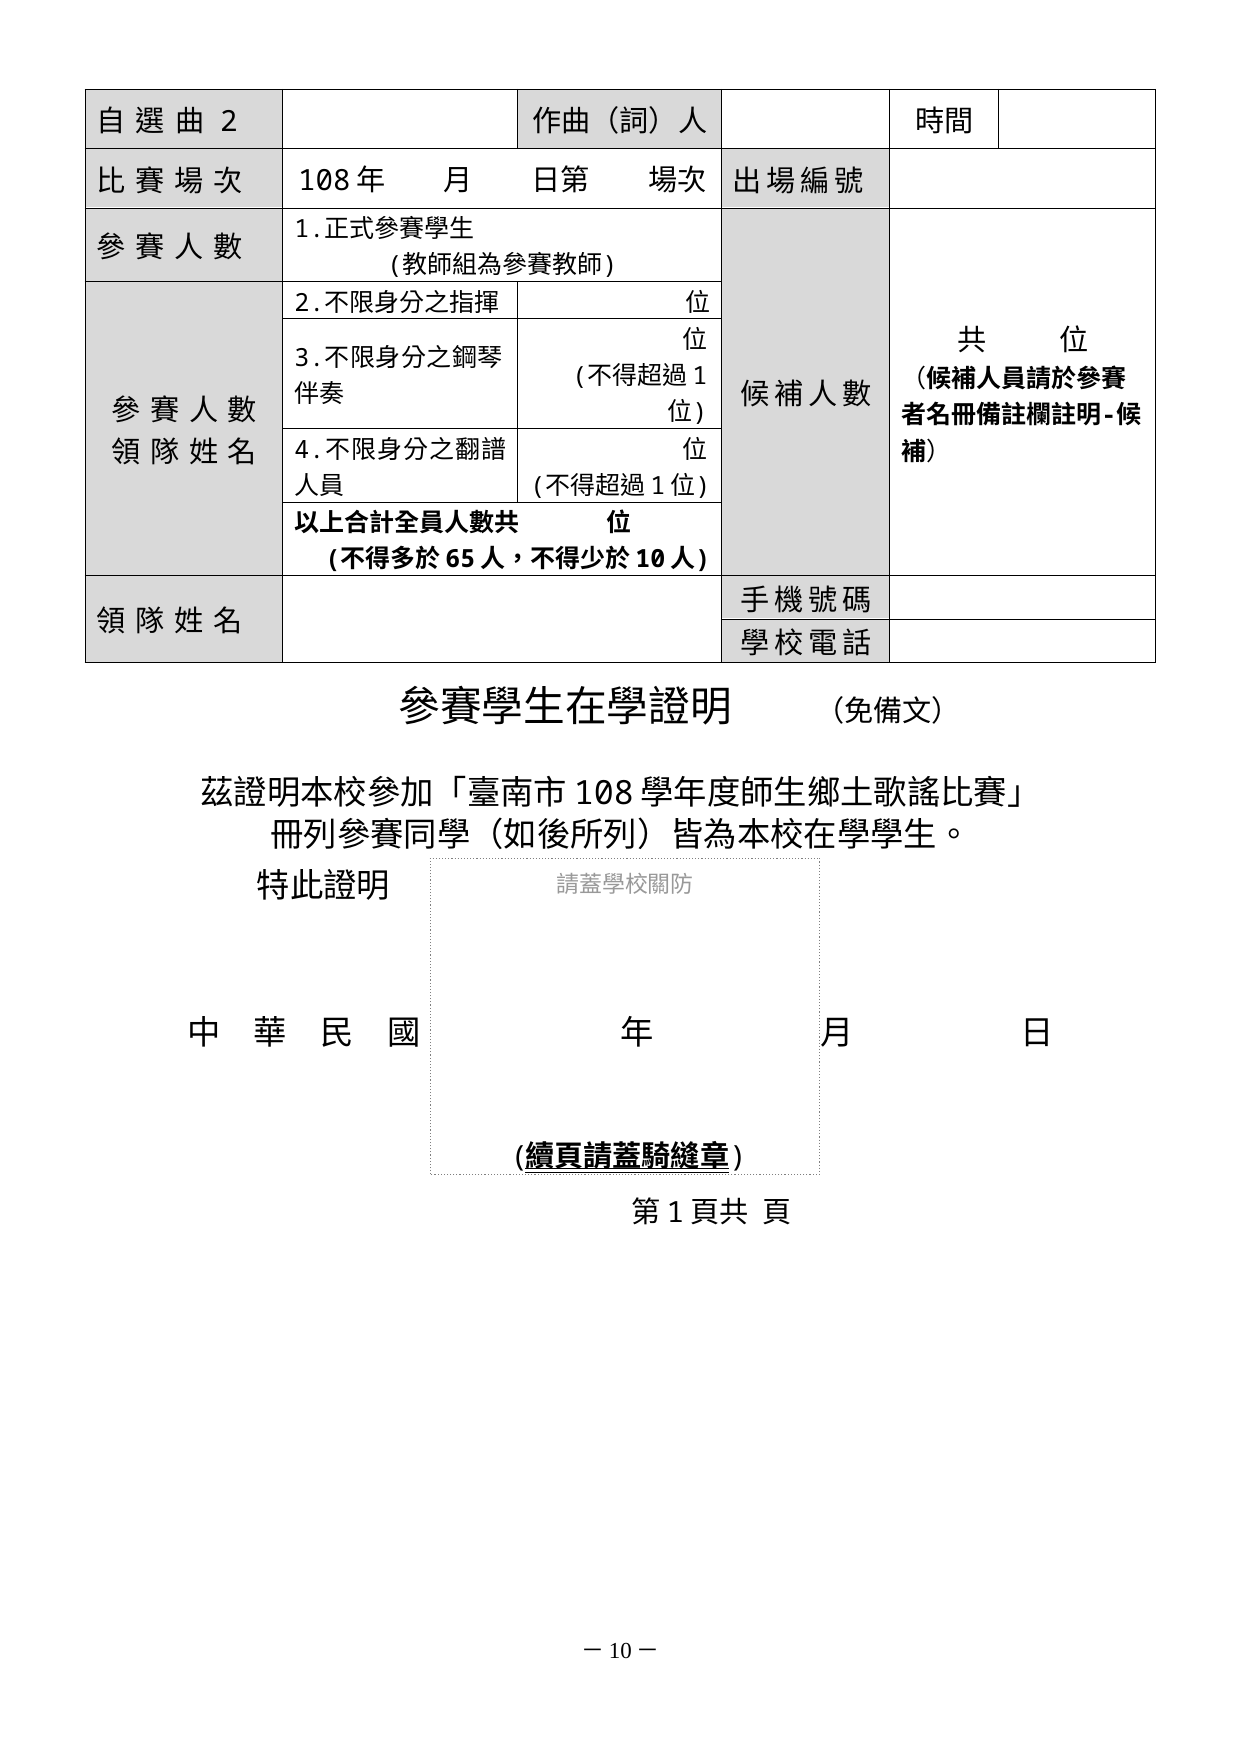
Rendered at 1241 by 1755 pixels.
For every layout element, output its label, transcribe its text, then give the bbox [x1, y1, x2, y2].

table_cell [890, 620, 1155, 662]
text (續頁請蓋騎縫章) [820, 1132, 1134, 1174]
text 第1頁共 頁 [106, 1174, 1134, 1235]
text 特此證明 [106, 854, 1134, 1174]
table_cell 3.不限身分之鋼琴伴奏 [283, 319, 517, 428]
table_cell [890, 576, 1155, 618]
table_cell 2.不限身分之指揮 [283, 282, 517, 318]
table_cell 學校電話 [722, 620, 889, 662]
table_cell 領隊姓名 [86, 576, 282, 662]
table_cell 手機號碼 [722, 576, 889, 618]
table_cell [722, 90, 889, 148]
text 中 華 民 國 年 月 日 [820, 1011, 1134, 1053]
table_cell [283, 576, 721, 662]
table_cell 候補人數 [722, 209, 889, 575]
table_cell [283, 90, 517, 148]
table_cell 以上合計全員人數共 位 (不得多於65人，不得少於10人) [283, 503, 721, 575]
table_cell 1.正式參賽學生 (教師組為參賽教師) [283, 209, 721, 281]
text 參賽學生在學證明 （免備文） [106, 688, 1134, 729]
table_cell 比賽場次 [86, 149, 282, 207]
table_cell [999, 90, 1155, 148]
table_cell 參賽人數 領隊姓名 [86, 282, 282, 575]
text 中 華 民 國 年 月 日 [106, 1011, 429, 1053]
table_cell 位 (不得超過1位) [518, 319, 721, 428]
table_cell 時間 [890, 90, 998, 148]
text 冊列參賽同學（如後所列）皆為本校在學學生。 [106, 813, 1134, 854]
table_cell 108年 月 日第 場次 [283, 149, 721, 207]
table_cell 位 (不得超過1位) [518, 429, 721, 502]
table_cell 4.不限身分之翻譜人員 [283, 429, 517, 502]
table_cell 自選曲2 [86, 90, 282, 148]
table_cell 出場編號 [722, 149, 889, 207]
text (續頁請蓋騎縫章) [106, 1132, 429, 1174]
text 請蓋學校關防 [445, 866, 804, 899]
table_cell 作曲（詞）人 [518, 90, 721, 148]
text 茲證明本校參加「臺南市108學年度師生鄉土歌謠比賽」 [106, 771, 1134, 813]
table_cell 參賽人數 [86, 209, 282, 281]
table_cell [890, 149, 1155, 207]
table_cell 位 [518, 282, 721, 318]
table_cell 共 位 （候補人員請於參賽者名冊備註欄註明-候補） [890, 209, 1155, 575]
